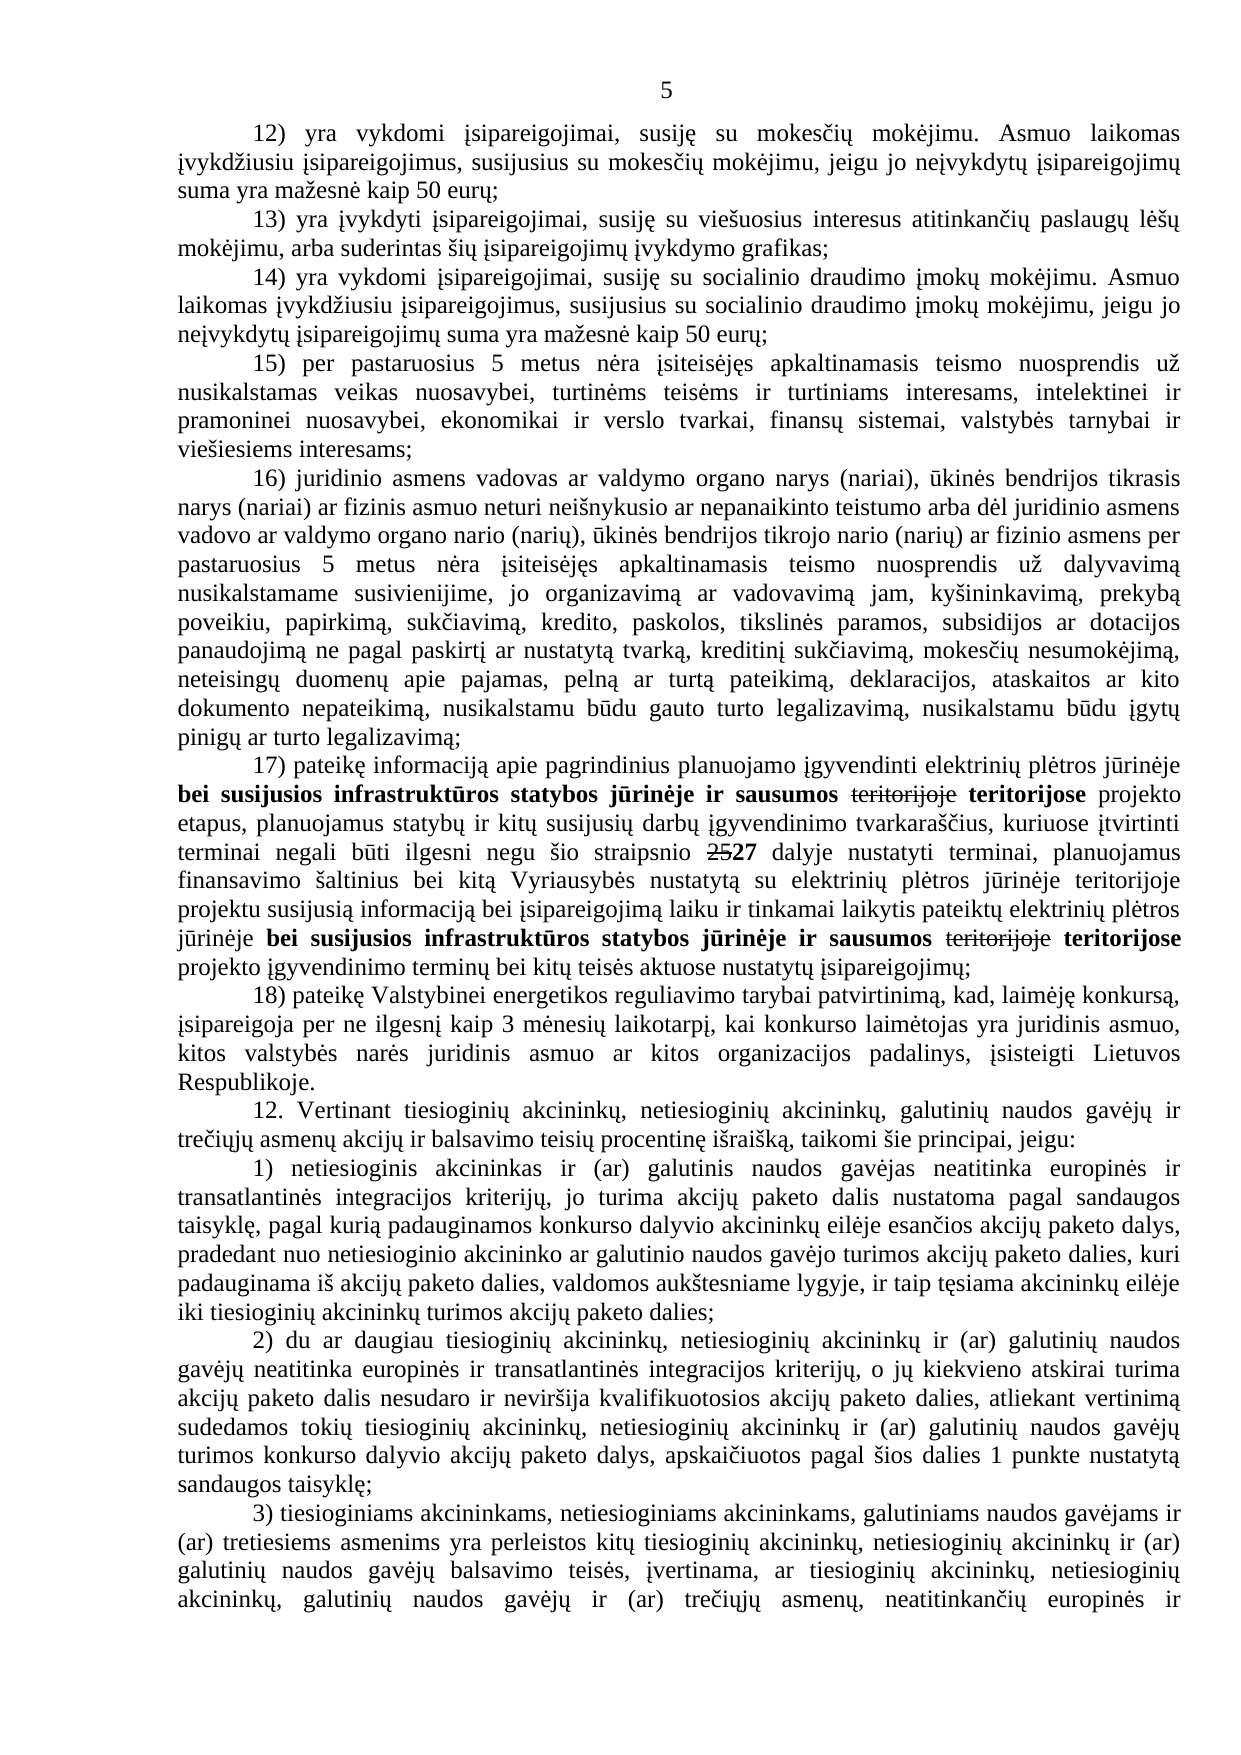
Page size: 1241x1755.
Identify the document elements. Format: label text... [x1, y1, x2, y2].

text 12. Vertinant tiesioginių akcininkų, netiesioginių akcininkų, galutinių naudos gavėjų ir trečiųjų asmenų akcijų ir balsavimo teisių procentinę išraišką, taikomi šie principai, jeigu: [177, 1096, 1181, 1153]
text 17) pateikę informaciją apie pagrindinius planuojamo įgyvendinti elektrinių plėtros jūrinėje bei susijusios infrastruktūros statybos jūrinėje ir sausumos teritorijoje teritorijose projekto etapus, planuojamus statybų ir kitų susijusių darbų įgyvendinimo tvarkaraščius, kuriuose įtvirtinti terminai negali būti ilgesni negu šio straipsnio 2527 dalyje nustatyti terminai, planuojamus finansavimo šaltinius bei kitą Vyriausybės nustatytą su elektrinių plėtros jūrinėje teritorijoje projektu susijusią informaciją bei įsipareigojimą laiku ir tinkamai laikytis pateiktų elektrinių plėtros jūrinėje bei susijusios infrastruktūros statybos jūrinėje ir sausumos teritorijoje teritorijose projekto įgyvendinimo terminų bei kitų teisės aktuose nustatytų įsipareigojimų; [177, 751, 1181, 981]
text 18) pateikę Valstybinei energetikos reguliavimo tarybai patvirtinimą, kad, laimėję konkursą, įsipareigoja per ne ilgesnį kaip 3 mėnesių laikotarpį, kai konkurso laimėtojas yra juridinis asmuo, kitos valstybės narės juridinis asmuo ar kitos organizacijos padalinys, įsisteigti Lietuvos Respublikoje. [177, 981, 1181, 1096]
text 13) yra įvykdyti įsipareigojimai, susiję su viešuosius interesus atitinkančių paslaugų lėšų mokėjimu, arba suderintas šių įsipareigojimų įvykdymo grafikas; [177, 204, 1181, 262]
text 15) per pastaruosius 5 metus nėra įsiteisėjęs apkaltinamasis teismo nuosprendis už nusikalstamas veikas nuosavybei, turtinėms teisėms ir turtiniams interesams, intelektinei ir pramoninei nuosavybei, ekonomikai ir verslo tvarkai, finansų sistemai, valstybės tarnybai ir viešiesiems interesams; [177, 348, 1181, 463]
text 14) yra vykdomi įsipareigojimai, susiję su socialinio draudimo įmokų mokėjimu. Asmuo laikomas įvykdžiusiu įsipareigojimus, susijusius su socialinio draudimo įmokų mokėjimu, jeigu jo neįvykdytų įsipareigojimų suma yra mažesnė kaip 50 eurų; [177, 262, 1181, 348]
text 3) tiesioginiams akcininkams, netiesioginiams akcininkams, galutiniams naudos gavėjams ir (ar) tretiesiems asmenims yra perleistos kitų tiesioginių akcininkų, netiesioginių akcininkų ir (ar) galutinių naudos gavėjų balsavimo teisės, įvertinama, ar tiesioginių akcininkų, netiesioginių akcininkų, galutinių naudos gavėjų ir (ar) trečiųjų asmenų, neatitinkančių europinės ir [177, 1498, 1181, 1613]
text 16) juridinio asmens vadovas ar valdymo organo narys (nariai), ūkinės bendrijos tikrasis narys (nariai) ar fizinis asmuo neturi neišnykusio ar nepanaikinto teistumo arba dėl juridinio asmens vadovo ar valdymo organo nario (narių), ūkinės bendrijos tikrojo nario (narių) ar fizinio asmens per pastaruosius 5 metus nėra įsiteisėjęs apkaltinamasis teismo nuosprendis už dalyvavimą nusikalstamame susivienijime, jo organizavimą ar vadovavimą jam, kyšininkavimą, prekybą poveikiu, papirkimą, sukčiavimą, kredito, paskolos, tikslinės paramos, subsidijos ar dotacijos panaudojimą ne pagal paskirtį ar nustatytą tvarką, kreditinį sukčiavimą, mokesčių nesumokėjimą, neteisingų duomenų apie pajamas, pelną ar turtą pateikimą, deklaracijos, ataskaitos ar kito dokumento nepateikimą, nusikalstamu būdu gauto turto legalizavimą, nusikalstamu būdu įgytų pinigų ar turto legalizavimą; [177, 463, 1181, 751]
text 2) du ar daugiau tiesioginių akcininkų, netiesioginių akcininkų ir (ar) galutinių naudos gavėjų neatitinka europinės ir transatlantinės integracijos kriterijų, o jų kiekvieno atskirai turima akcijų paketo dalis nesudaro ir neviršija kvalifikuotosios akcijų paketo dalies, atliekant vertinimą sudedamos tokių tiesioginių akcininkų, netiesioginių akcininkų ir (ar) galutinių naudos gavėjų turimos konkurso dalyvio akcijų paketo dalys, apskaičiuotos pagal šios dalies 1 punkte nustatytą sandaugos taisyklę; [177, 1326, 1181, 1498]
text 12) yra vykdomi įsipareigojimai, susiję su mokesčių mokėjimu. Asmuo laikomas įvykdžiusiu įsipareigojimus, susijusius su mokesčių mokėjimu, jeigu jo neįvykdytų įsipareigojimų suma yra mažesnė kaip 50 eurų; [177, 118, 1181, 204]
text 1) netiesioginis akcininkas ir (ar) galutinis naudos gavėjas neatitinka europinės ir transatlantinės integracijos kriterijų, jo turima akcijų paketo dalis nustatoma pagal sandaugos taisyklę, pagal kurią padauginamos konkurso dalyvio akcininkų eilėje esančios akcijų paketo dalys, pradedant nuo netiesioginio akcininko ar galutinio naudos gavėjo turimos akcijų paketo dalies, kuri padauginama iš akcijų paketo dalies, valdomos aukštesniame lygyje, ir taip tęsiama akcininkų eilėje iki tiesioginių akcininkų turimos akcijų paketo dalies; [177, 1153, 1181, 1326]
